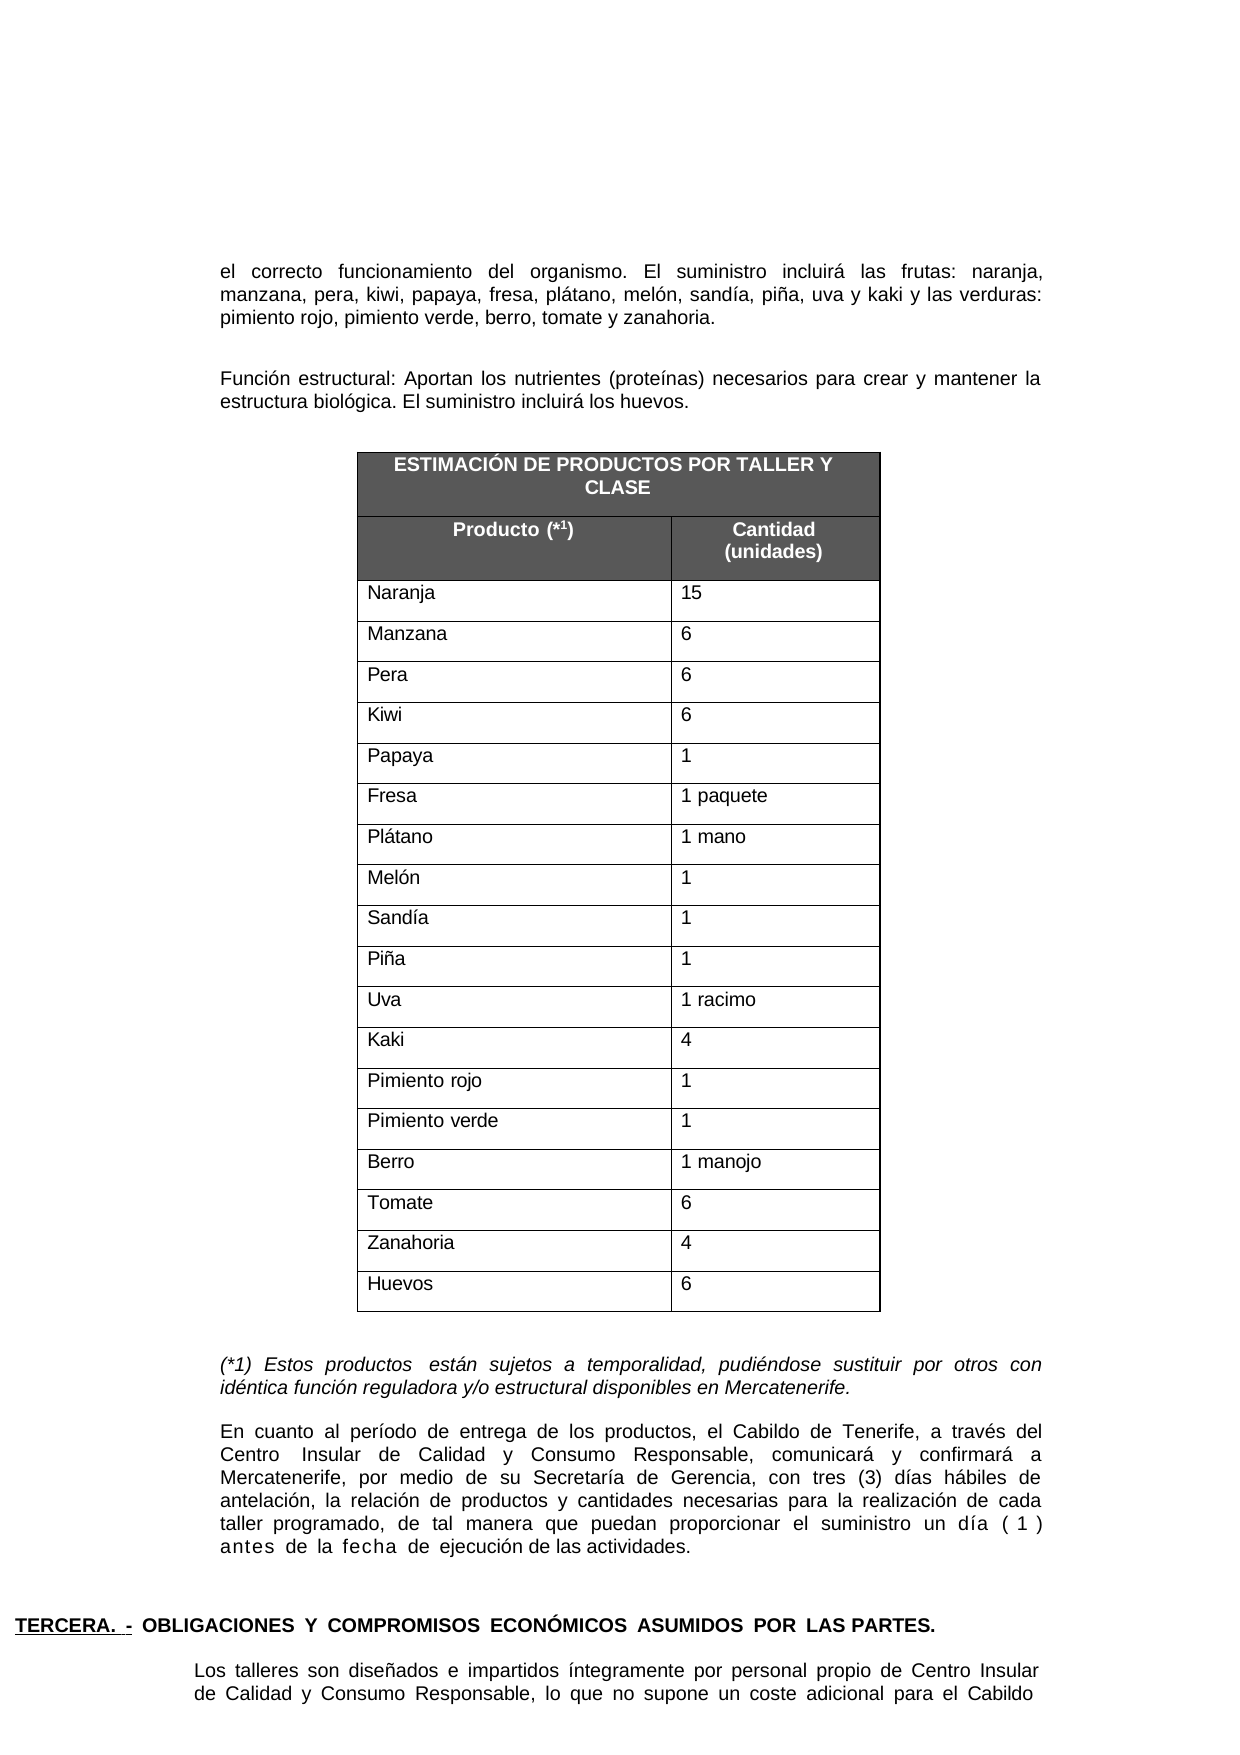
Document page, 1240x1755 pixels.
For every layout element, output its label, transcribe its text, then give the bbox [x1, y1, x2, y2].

table_cell 1 paquete [672, 784, 879, 824]
table_cell Fresa [358, 784, 671, 824]
text (*1) Estos productos están sujetos a temporalidad, pudiéndose sustituir por otros con idéntica función reguladora y/o estructural disponibles en Mercatenerife. [220, 1352, 1043, 1398]
table_cell 15 [672, 581, 879, 621]
table_cell 1 mano [672, 825, 879, 864]
table_cell Papaya [358, 744, 671, 783]
table_cell Producto (*1) [358, 517, 671, 580]
text el correcto funcionamiento del organismo. El suministro incluirá las frutas: naranja, manzana, pera, kiwi, papaya, fresa, plátano, melón, sandía, piña, uva y kaki y las verduras: pimiento rojo, pimiento verde, berro, tomate y zanahoria. [220, 259, 1043, 328]
table_cell Pimiento rojo [358, 1069, 671, 1108]
table_cell 6 [672, 622, 879, 661]
table_cell 6 [672, 703, 879, 742]
table_cell 1 racimo [672, 987, 879, 1027]
table_cell 1 [672, 1109, 879, 1149]
table_header ESTIMACIÓN DE PRODUCTOS POR TALLER Y CLASE [358, 453, 879, 516]
table_cell 1 [672, 906, 879, 946]
table_cell Pimiento verde [358, 1109, 671, 1149]
text En cuanto al período de entrega de los productos, el Cabildo de Tenerife, a través del Centro Insular de Calidad y Consumo Responsable, comunicará y confirmará a Mercatenerife, por medio de su Secretaría de Gerencia, con tres (3) días hábiles de antelación, la relación de productos y cantidades necesarias para la realización de cada taller programado, de tal manera que puedan proporcionar el suministro un día ( 1 ) antes de la fecha de ejecución de las actividades. [220, 1420, 1043, 1558]
table_cell Tomate [358, 1190, 671, 1230]
table_cell Zanahoria [358, 1231, 671, 1271]
table_cell Naranja [358, 581, 671, 621]
table_cell 1 [672, 1069, 879, 1108]
table_cell Cantidad (unidades) [672, 517, 879, 580]
table_cell 6 [672, 1272, 879, 1311]
table_cell Manzana [358, 622, 671, 661]
table_cell Piña [358, 947, 671, 986]
table_cell 6 [672, 1190, 879, 1230]
table_cell 4 [672, 1028, 879, 1067]
text Los talleres son diseñados e impartidos íntegramente por personal propio de Centro Insular de Calidad y Consumo Responsable, lo que no supone un coste adicional para el Cabildo [194, 1659, 1058, 1705]
table_cell Huevos [358, 1272, 671, 1311]
table_cell 1 [672, 947, 879, 986]
table_cell 4 [672, 1231, 879, 1271]
text Función estructural: Aportan los nutrientes (proteínas) necesarios para crear y mantener la estructura biológica. El suministro incluirá los huevos. [220, 367, 1043, 413]
subtitle TERCERA. - OBLIGACIONES Y COMPROMISOS ECONÓMICOS ASUMIDOS POR LAS PARTES. [15, 1614, 1058, 1637]
table_cell 1 [672, 744, 879, 783]
table_cell Melón [358, 865, 671, 905]
table_cell Kaki [358, 1028, 671, 1067]
table_cell 1 manojo [672, 1150, 879, 1189]
table_cell Pera [358, 662, 671, 702]
table_cell Plátano [358, 825, 671, 864]
table_cell 1 [672, 865, 879, 905]
table_cell Sandía [358, 906, 671, 946]
table_cell Uva [358, 987, 671, 1027]
table_cell 6 [672, 662, 879, 702]
table_cell Berro [358, 1150, 671, 1189]
table_cell Kiwi [358, 703, 671, 742]
